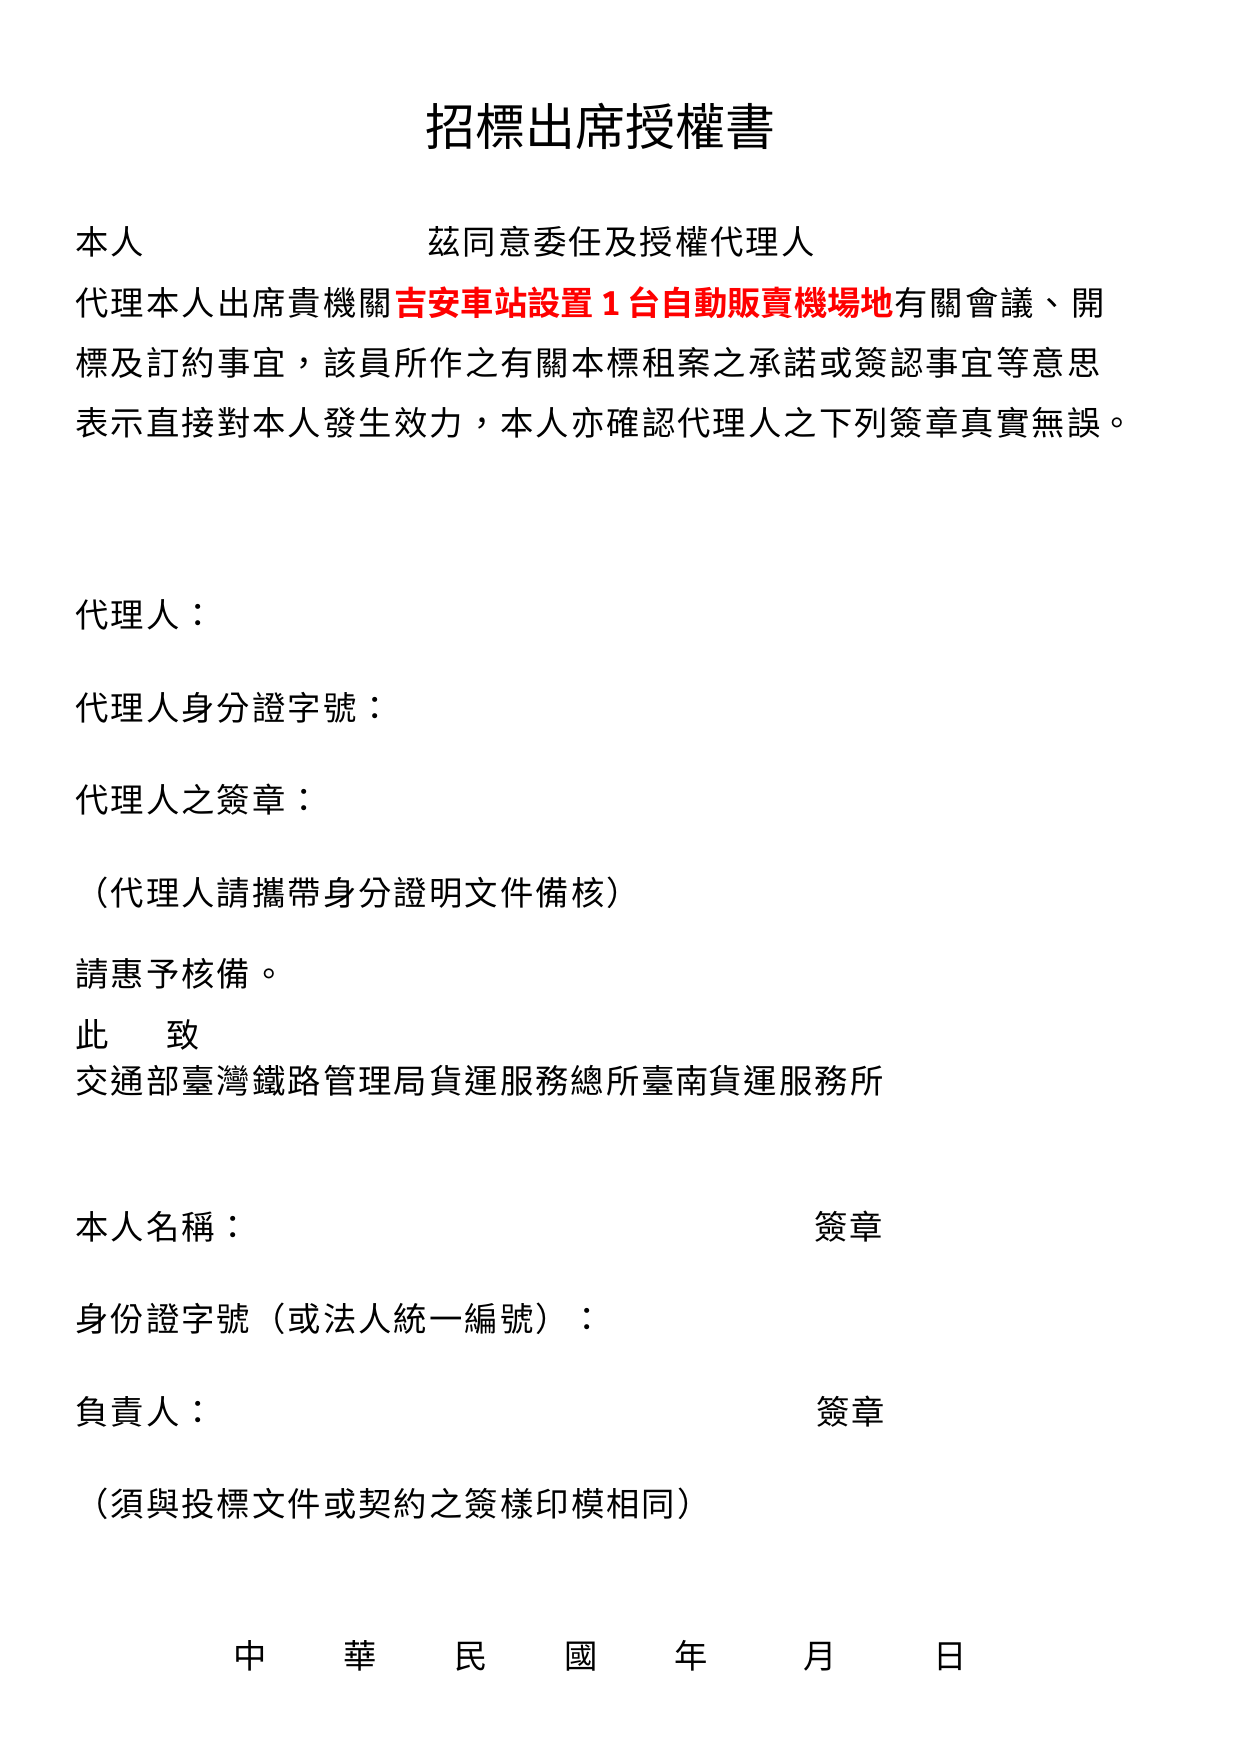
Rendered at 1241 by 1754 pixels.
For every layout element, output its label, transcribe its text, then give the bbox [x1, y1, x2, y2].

text （須與投標文件或契約之簽樣印模相同） [75, 1467, 1000, 1529]
text 請惠予核備。 [75, 948, 1000, 996]
text 招標出席授權書 [262, 87, 937, 159]
text （代理人請攜帶身分證明文件備核） [75, 855, 1051, 918]
text 代理人： [75, 578, 1051, 640]
text 身份證字號（或法人統一編號）： [75, 1282, 1000, 1344]
text 本人 茲同意委任及授權代理人 代理本人出席貴機關吉安車站設置1台自動販賣機場地有關會議、開標及訂約事宜，該員所作之有關本標租案之承諾或簽認事宜等意思表示直接對本人發生效力，本人亦確認代理人之下列簽章真實無誤。 [75, 216, 1121, 505]
text 中 華 民 國 年 月 日 [75, 1611, 1125, 1678]
text 代理人之簽章： [75, 763, 1051, 825]
text 代理人身分證字號： [75, 670, 1051, 733]
text 負責人： 簽章 [75, 1374, 1000, 1437]
text 此 致 [75, 1011, 1000, 1057]
text 交通部臺灣鐵路管理局貨運服務總所臺南貨運服務所 [75, 1057, 1073, 1103]
text 本人名稱： 簽章 [75, 1189, 1000, 1252]
